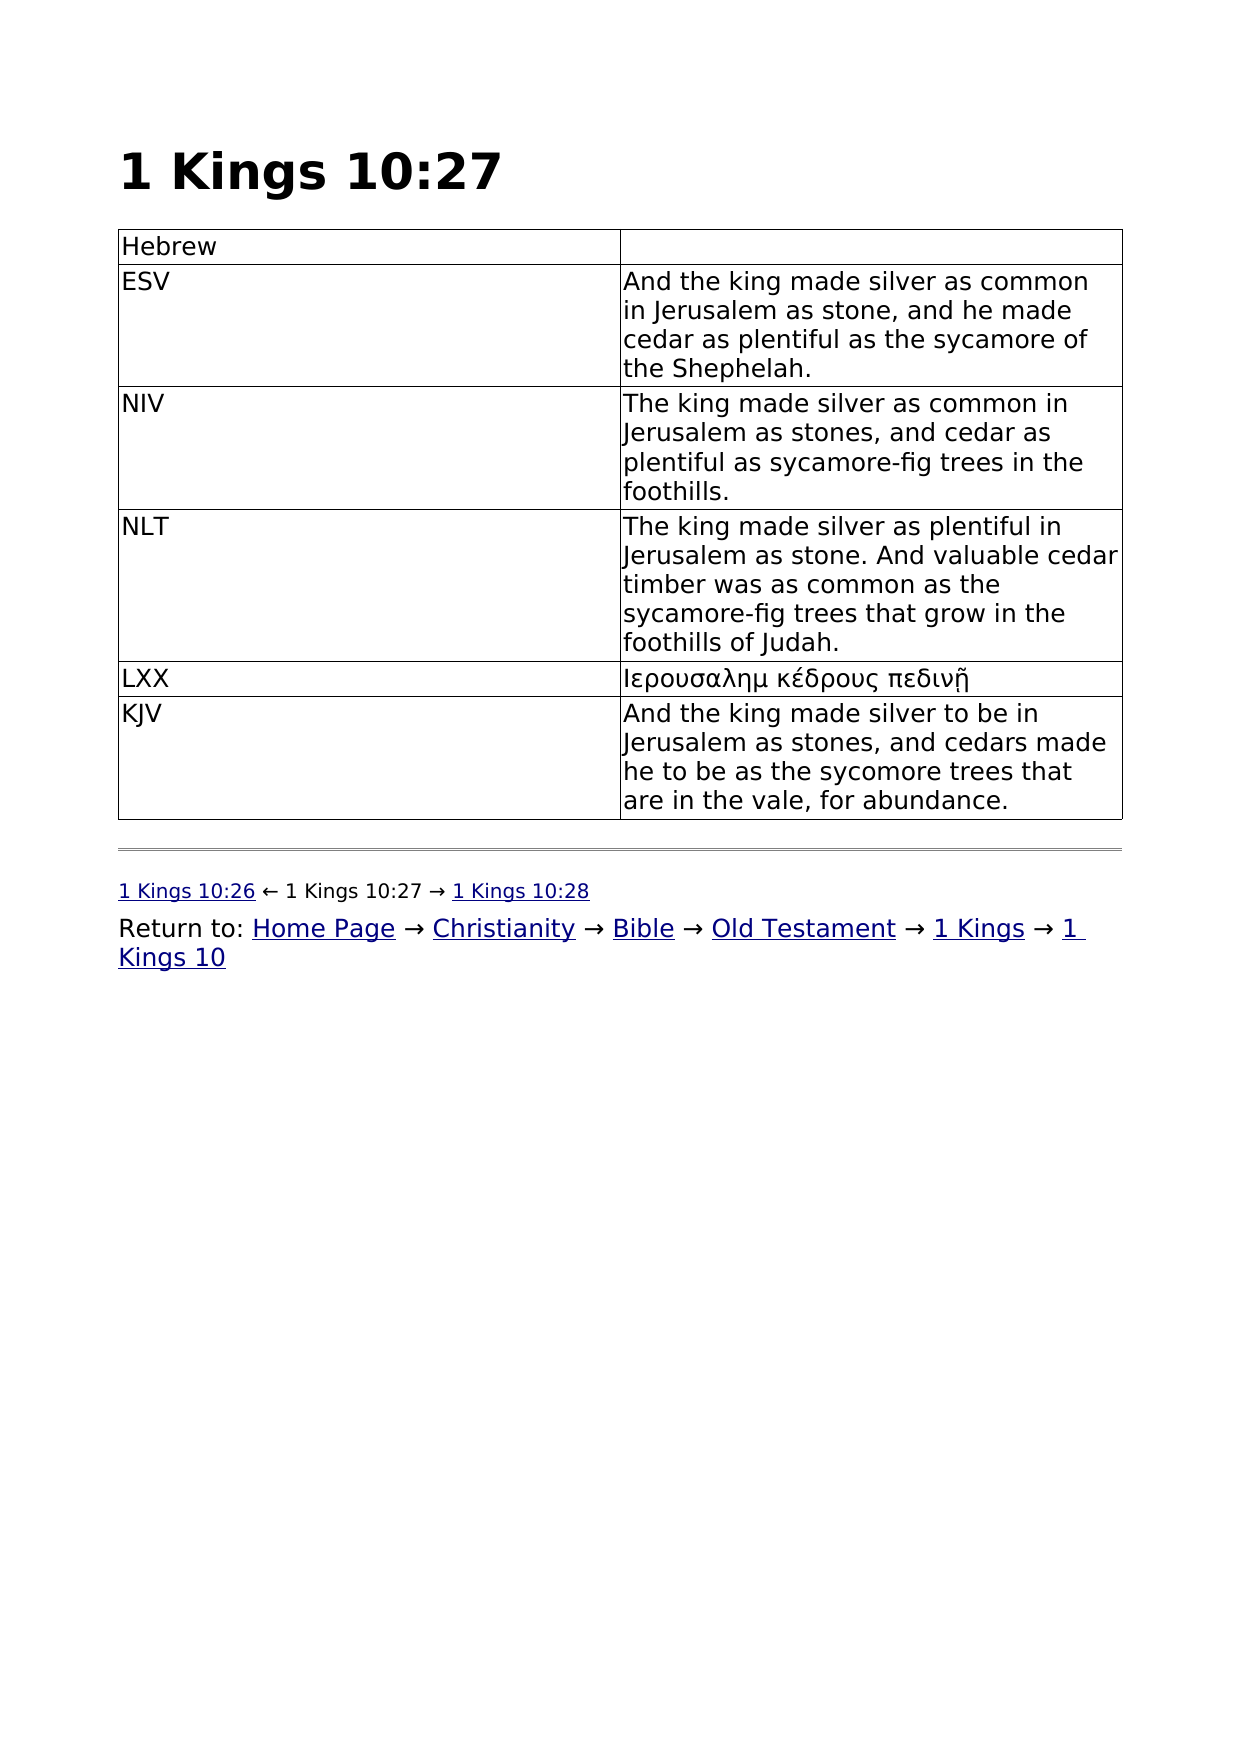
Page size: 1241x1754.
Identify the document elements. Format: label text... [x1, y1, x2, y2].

text 1 Kings 10:26 ← 1 Kings 10:27 → 1 Kings 10:28 [118, 880, 1122, 914]
table_cell LXX [119, 662, 620, 696]
table_cell NLT [119, 510, 620, 661]
table_cell The king made silver as plentiful in Jerusalem as stone. And valuable cedar timber was as common as the sycamore-fig trees that grow in the foothills of Judah. [621, 510, 1122, 661]
table_cell KJV [119, 697, 620, 818]
table_header [621, 230, 1122, 264]
table_cell And the king made silver to be in Jerusalem as stones, and cedars made he to be as the sycomore trees that are in the vale, for abundance. [621, 697, 1122, 818]
text Return to: Home Page → Christianity → Bible → Old Testament → 1 Kings → 1 Kings 10 [118, 914, 1122, 972]
table_cell And the king made silver as common in Jerusalem as stone, and he made cedar as plentiful as the sycamore of the Shephelah. [621, 265, 1122, 386]
subtitle 1 Kings 10:27 [118, 143, 1122, 201]
table_cell ESV [119, 265, 620, 386]
table_header Hebrew [119, 230, 620, 264]
table_cell NIV [119, 387, 620, 509]
table_cell The king made silver as common in Jerusalem as stones, and cedar as plentiful as sycamore-fig trees in the foothills. [621, 387, 1122, 509]
table_cell Ιερουσαλημ κέδρους πεδινῇ [621, 662, 1122, 696]
